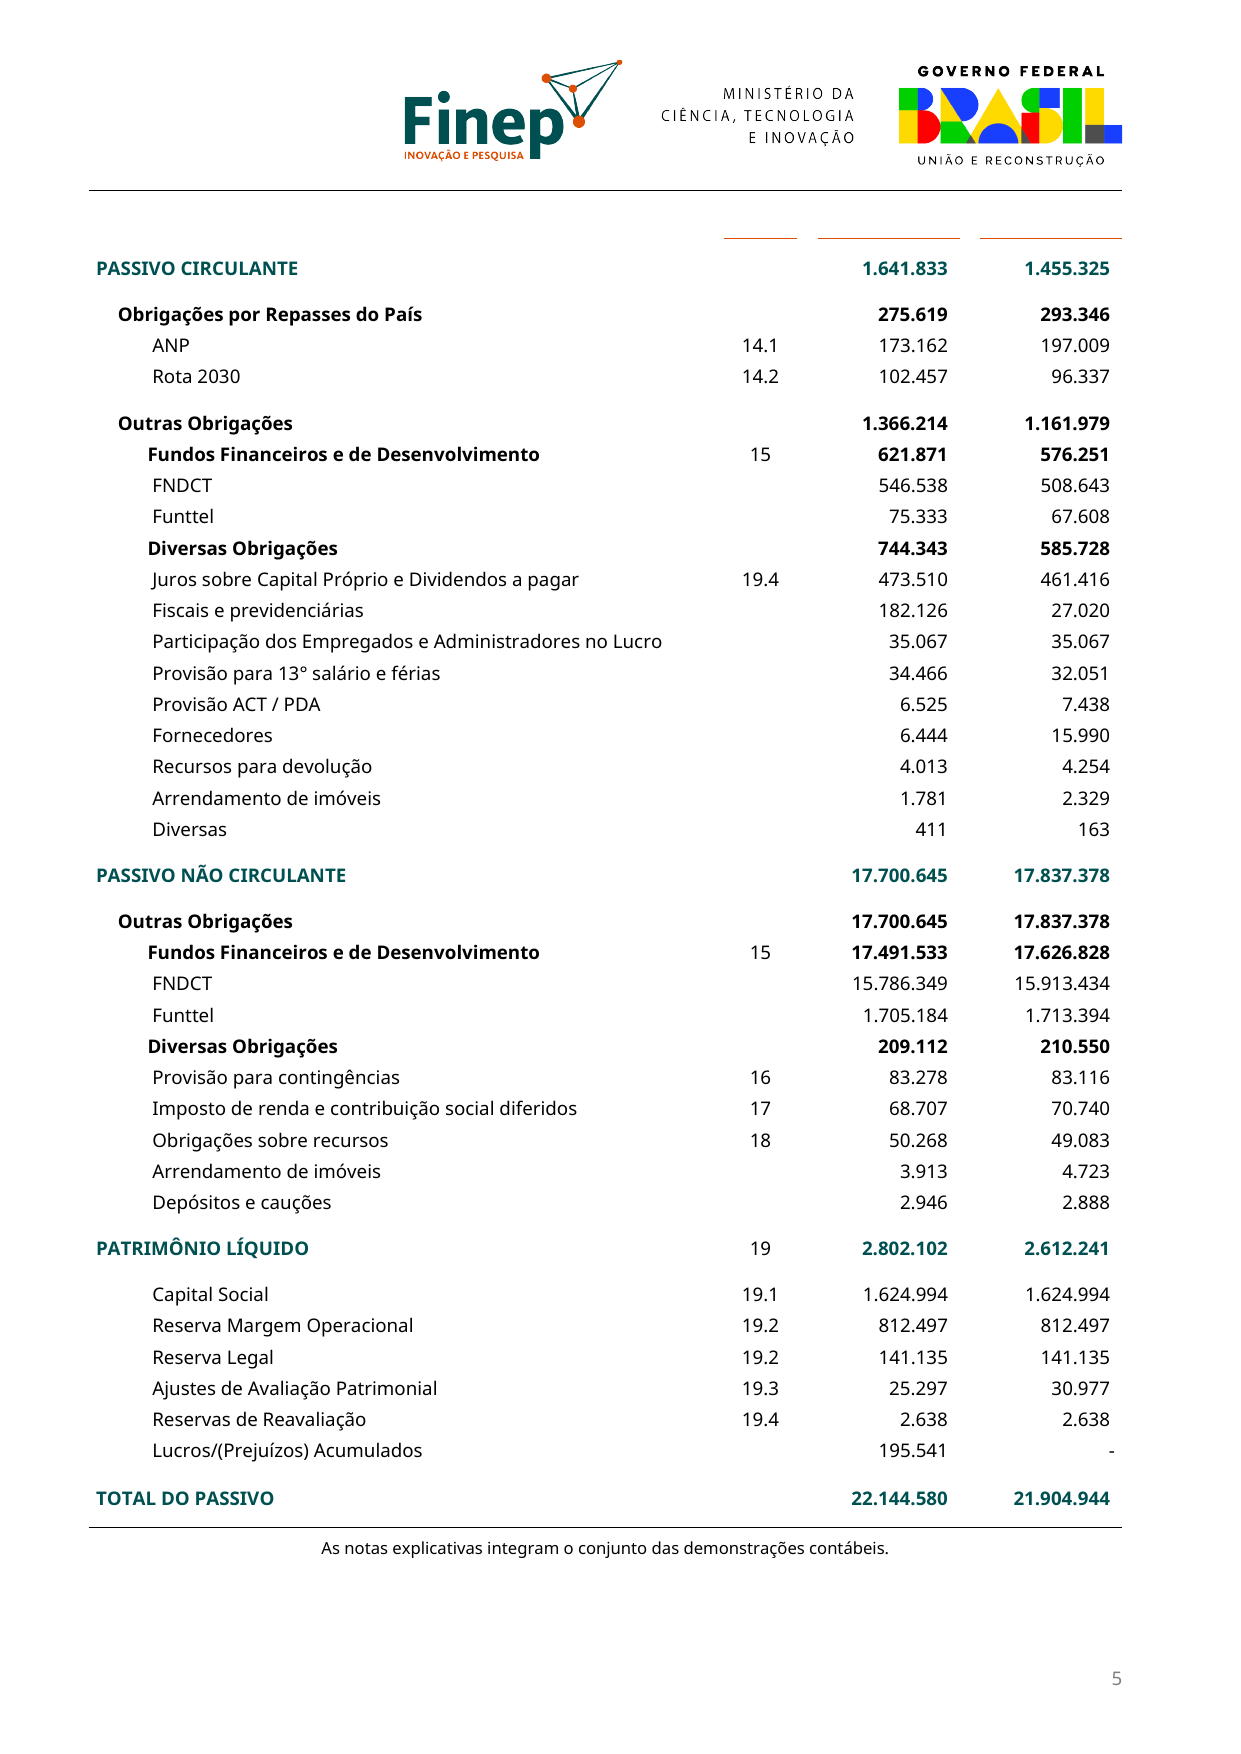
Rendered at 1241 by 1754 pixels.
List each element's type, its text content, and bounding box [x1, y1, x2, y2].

table_cell [724, 299, 797, 330]
table_cell [960, 238, 980, 252]
table_cell [797, 532, 818, 563]
table_cell Outras Obrigações [89, 407, 723, 438]
table_cell [797, 330, 818, 361]
table_cell [797, 470, 818, 501]
table_cell [797, 1264, 818, 1279]
table_cell 68.707 [818, 1093, 960, 1124]
table_cell [980, 239, 1122, 252]
table_cell 14.1 [724, 330, 797, 361]
table_cell 195.541 [818, 1435, 960, 1466]
table_cell [960, 1404, 980, 1435]
table_cell [797, 1124, 818, 1155]
table_cell 1.713.394 [980, 999, 1122, 1030]
table_cell 461.416 [980, 563, 1122, 594]
table_cell [724, 782, 797, 813]
table_cell [980, 392, 1122, 407]
table_cell 17.837.378 [980, 859, 1122, 891]
table_cell [724, 284, 797, 298]
table_cell [89, 1264, 723, 1279]
table_cell [797, 563, 818, 594]
table_cell [960, 563, 980, 594]
table_cell [797, 968, 818, 999]
table_cell [818, 891, 960, 905]
table_cell [960, 720, 980, 751]
table_cell 21.904.944 [980, 1481, 1122, 1515]
table_cell 15 [724, 438, 797, 469]
table_cell [980, 1466, 1122, 1481]
table_cell [724, 253, 797, 284]
table_cell [797, 1481, 818, 1515]
table_cell [724, 688, 797, 719]
table_cell [797, 284, 818, 298]
table_cell [818, 1466, 960, 1481]
table_cell [797, 1404, 818, 1435]
table_cell [960, 1030, 980, 1062]
table_cell [960, 1341, 980, 1372]
table_cell 27.020 [980, 595, 1122, 626]
table_cell Obrigações por Repasses do País [89, 299, 723, 330]
table_cell [724, 1435, 797, 1466]
table_cell 473.510 [818, 563, 960, 594]
table_cell Arrendamento de imóveis [89, 1155, 723, 1187]
table_cell 15.990 [980, 720, 1122, 751]
table_cell 2.329 [980, 782, 1122, 813]
table_cell 16 [724, 1062, 797, 1093]
table_cell [818, 845, 960, 859]
table_cell [960, 1187, 980, 1218]
table_cell Arrendamento de imóveis [89, 782, 723, 813]
table_cell 1.781 [818, 782, 960, 813]
table_cell [980, 891, 1122, 905]
table_cell [818, 1264, 960, 1279]
table_cell [960, 392, 980, 407]
table_cell 508.643 [980, 470, 1122, 501]
table_cell [89, 191, 723, 238]
table_cell [724, 813, 797, 844]
table_cell [960, 891, 980, 905]
table_cell 210.550 [980, 1030, 1122, 1062]
table_cell [724, 595, 797, 626]
table_cell [797, 299, 818, 330]
table_cell 1.161.979 [980, 407, 1122, 438]
table_cell Participação dos Empregados e Administradores no Lucro [89, 626, 723, 657]
table_cell [89, 1218, 723, 1233]
table_cell 19 [724, 1233, 797, 1264]
table_cell [818, 1218, 960, 1233]
table_cell [980, 845, 1122, 859]
table_cell 2.612.241 [980, 1233, 1122, 1264]
table_cell [960, 905, 980, 937]
table_cell [797, 1466, 818, 1481]
table_cell 17.491.533 [818, 937, 960, 968]
table_cell [797, 392, 818, 407]
table_cell [797, 1373, 818, 1404]
table_cell [960, 1264, 980, 1279]
table_cell 411 [818, 813, 960, 844]
table_cell 1.705.184 [818, 999, 960, 1030]
table_cell Reserva Legal [89, 1341, 723, 1372]
table_cell 141.135 [818, 1341, 960, 1372]
table_cell 17 [724, 1093, 797, 1124]
table_cell [960, 1310, 980, 1341]
table_cell [960, 330, 980, 361]
table_cell 3.913 [818, 1155, 960, 1187]
table_cell [797, 361, 818, 392]
table_cell [724, 1264, 797, 1279]
table_cell [724, 470, 797, 501]
table_cell [960, 657, 980, 688]
table_cell [797, 1515, 818, 1527]
table_cell [724, 407, 797, 438]
table_cell [960, 751, 980, 782]
table_cell [797, 595, 818, 626]
table_cell [960, 438, 980, 469]
table_cell [960, 1124, 980, 1155]
table_cell 1.366.214 [818, 407, 960, 438]
table_cell Diversas [89, 813, 723, 844]
table_cell [724, 891, 797, 905]
table_cell [724, 239, 797, 252]
table_cell [960, 407, 980, 438]
table_cell 30.977 [980, 1373, 1122, 1404]
table_cell [797, 688, 818, 719]
table_cell Funttel [89, 999, 723, 1030]
table_cell [797, 1187, 818, 1218]
table_cell Depósitos e cauções [89, 1187, 723, 1218]
table_cell Recursos para devolução [89, 751, 723, 782]
table_cell [797, 1435, 818, 1466]
table_cell [960, 859, 980, 891]
table_cell 2.888 [980, 1187, 1122, 1218]
table_cell ANP [89, 330, 723, 361]
table_cell 25.297 [818, 1373, 960, 1404]
table_cell [724, 905, 797, 937]
table_cell [89, 284, 723, 298]
table_cell [980, 284, 1122, 298]
table_cell [724, 1187, 797, 1218]
table_cell 7.438 [980, 688, 1122, 719]
table_cell [960, 470, 980, 501]
table_cell [960, 284, 980, 298]
table_cell [960, 1233, 980, 1264]
table_cell [980, 1515, 1122, 1527]
table_cell PATRIMÔNIO LÍQUIDO [89, 1233, 723, 1264]
table_cell 1.624.994 [818, 1279, 960, 1310]
table_cell [960, 845, 980, 859]
table_cell [724, 1030, 797, 1062]
table_cell 585.728 [980, 532, 1122, 563]
table_cell [797, 999, 818, 1030]
table_cell 17.700.645 [818, 859, 960, 891]
table_cell [724, 859, 797, 891]
table_cell [797, 1279, 818, 1310]
table_cell Fundos Financeiros e de Desenvolvimento [89, 438, 723, 469]
table_cell Fornecedores [89, 720, 723, 751]
table_cell [818, 239, 960, 252]
table_cell [960, 595, 980, 626]
table_cell 576.251 [980, 438, 1122, 469]
table_cell [724, 1155, 797, 1187]
table_cell [797, 1062, 818, 1093]
table_cell 50.268 [818, 1124, 960, 1155]
table_cell 2.946 [818, 1187, 960, 1218]
table_cell 15.786.349 [818, 968, 960, 999]
table_cell FNDCT [89, 968, 723, 999]
table_cell [797, 859, 818, 891]
table_cell [960, 361, 980, 392]
table_cell Provisão para 13° salário e férias [89, 657, 723, 688]
table_cell [797, 626, 818, 657]
table_cell 6.525 [818, 688, 960, 719]
table_cell [818, 191, 960, 238]
table_cell [960, 1435, 980, 1466]
table_cell [980, 191, 1122, 238]
table_cell 1.624.994 [980, 1279, 1122, 1310]
table_cell Funttel [89, 501, 723, 532]
table_cell 4.254 [980, 751, 1122, 782]
table_cell [724, 1466, 797, 1481]
table_cell [797, 1233, 818, 1264]
table_cell [797, 438, 818, 469]
table_cell [960, 253, 980, 284]
table_cell 2.638 [980, 1404, 1122, 1435]
table_cell 35.067 [818, 626, 960, 657]
table_cell Diversas Obrigações [89, 1030, 723, 1062]
table_cell 32.051 [980, 657, 1122, 688]
table_cell 70.740 [980, 1093, 1122, 1124]
table_cell [797, 891, 818, 905]
table_cell [797, 720, 818, 751]
table_cell [724, 657, 797, 688]
table_cell [797, 1341, 818, 1372]
table_cell As notas explicativas integram o conjunto das demonstrações contábeis. [89, 1528, 1122, 1568]
table_cell 2.638 [818, 1404, 960, 1435]
table_cell 14.2 [724, 361, 797, 392]
table_cell 18 [724, 1124, 797, 1155]
table_cell 15 [724, 937, 797, 968]
table_cell [797, 937, 818, 968]
table_cell 744.343 [818, 532, 960, 563]
table_cell 621.871 [818, 438, 960, 469]
table_cell [797, 782, 818, 813]
table_cell [797, 1030, 818, 1062]
table_cell [797, 238, 818, 252]
table_cell [960, 1062, 980, 1093]
table_cell 34.466 [818, 657, 960, 688]
table_cell Lucros/(Prejuízos) Acumulados [89, 1435, 723, 1466]
table_cell [89, 845, 723, 859]
table_cell [818, 284, 960, 298]
table_cell PASSIVO NÃO CIRCULANTE [89, 859, 723, 891]
table_cell [960, 1466, 980, 1481]
table_cell 49.083 [980, 1124, 1122, 1155]
table_cell 19.1 [724, 1279, 797, 1310]
table_cell [797, 501, 818, 532]
table_cell [960, 1218, 980, 1233]
table_cell [724, 1218, 797, 1233]
table_cell [818, 1515, 960, 1527]
table_cell [960, 1279, 980, 1310]
table_cell Rota 2030 [89, 361, 723, 392]
table_cell [960, 937, 980, 968]
table_cell 35.067 [980, 626, 1122, 657]
table_cell 2.802.102 [818, 1233, 960, 1264]
table_cell [724, 720, 797, 751]
table_cell [960, 1481, 980, 1515]
table_cell [960, 1515, 980, 1527]
table_cell [724, 1481, 797, 1515]
table_cell [818, 392, 960, 407]
table_cell 17.837.378 [980, 905, 1122, 937]
table_cell [960, 1373, 980, 1404]
table_cell [797, 1093, 818, 1124]
table_cell [797, 751, 818, 782]
table_cell [980, 1218, 1122, 1233]
table_cell [960, 532, 980, 563]
table_cell Juros sobre Capital Próprio e Dividendos a pagar [89, 563, 723, 594]
table_cell [724, 968, 797, 999]
table_cell [89, 238, 723, 252]
table_cell [724, 501, 797, 532]
table_cell [960, 299, 980, 330]
table_cell [960, 782, 980, 813]
table_cell 17.700.645 [818, 905, 960, 937]
table_cell [89, 891, 723, 905]
table_cell Diversas Obrigações [89, 532, 723, 563]
table_cell [724, 845, 797, 859]
table_cell [797, 191, 818, 238]
table_cell [960, 1093, 980, 1124]
table_cell Outras Obrigações [89, 905, 723, 937]
table_cell 22.144.580 [818, 1481, 960, 1515]
table_cell 17.626.828 [980, 937, 1122, 968]
table_cell 197.009 [980, 330, 1122, 361]
table_cell 83.278 [818, 1062, 960, 1093]
table_cell [797, 845, 818, 859]
table_cell [960, 968, 980, 999]
table_cell Fiscais e previdenciárias [89, 595, 723, 626]
table_cell [797, 1218, 818, 1233]
table_cell Provisão para contingências [89, 1062, 723, 1093]
table_cell 182.126 [818, 595, 960, 626]
table_cell 4.013 [818, 751, 960, 782]
table_cell 141.135 [980, 1341, 1122, 1372]
table_cell [89, 1466, 723, 1481]
table_cell [724, 532, 797, 563]
table_cell [724, 191, 797, 238]
table_cell [797, 657, 818, 688]
table_cell Ajustes de Avaliação Patrimonial [89, 1373, 723, 1404]
table_cell [960, 191, 980, 238]
table_cell 83.116 [980, 1062, 1122, 1093]
table_cell 163 [980, 813, 1122, 844]
table_cell 812.497 [980, 1310, 1122, 1341]
table_cell 1.455.325 [980, 253, 1122, 284]
table_cell [724, 999, 797, 1030]
table_cell 6.444 [818, 720, 960, 751]
table_cell [960, 626, 980, 657]
table_cell 209.112 [818, 1030, 960, 1062]
table_cell Capital Social [89, 1279, 723, 1310]
table_cell 293.346 [980, 299, 1122, 330]
table_cell 275.619 [818, 299, 960, 330]
table_cell 19.2 [724, 1341, 797, 1372]
table_cell [797, 407, 818, 438]
table_cell Reservas de Reavaliação [89, 1404, 723, 1435]
table_cell 75.333 [818, 501, 960, 532]
table_cell 4.723 [980, 1155, 1122, 1187]
table_cell [797, 253, 818, 284]
table_cell [724, 626, 797, 657]
table_cell [724, 392, 797, 407]
table_cell 19.2 [724, 1310, 797, 1341]
table_cell [89, 1515, 723, 1527]
table_cell 812.497 [818, 1310, 960, 1341]
table_cell 67.608 [980, 501, 1122, 532]
table_cell Fundos Financeiros e de Desenvolvimento [89, 937, 723, 968]
table_cell Obrigações sobre recursos [89, 1124, 723, 1155]
table_cell 15.913.434 [980, 968, 1122, 999]
table_cell [980, 1264, 1122, 1279]
table_cell [960, 1155, 980, 1187]
table_cell [797, 1310, 818, 1341]
table_cell 19.3 [724, 1373, 797, 1404]
table_cell [724, 751, 797, 782]
table_cell 173.162 [818, 330, 960, 361]
table_cell [797, 813, 818, 844]
table_cell Provisão ACT / PDA [89, 688, 723, 719]
table_cell [960, 813, 980, 844]
table_cell 1.641.833 [818, 253, 960, 284]
table_cell [89, 392, 723, 407]
table_cell Reserva Margem Operacional [89, 1310, 723, 1341]
table_cell [797, 905, 818, 937]
table_cell [960, 999, 980, 1030]
table_cell PASSIVO CIRCULANTE [89, 253, 723, 284]
table_cell [724, 1515, 797, 1527]
table_cell 96.337 [980, 361, 1122, 392]
table_cell 19.4 [724, 563, 797, 594]
table_cell [960, 501, 980, 532]
table_cell Imposto de renda e contribuição social diferidos [89, 1093, 723, 1124]
table_cell 102.457 [818, 361, 960, 392]
table_cell [797, 1155, 818, 1187]
table_cell 546.538 [818, 470, 960, 501]
table_cell [960, 688, 980, 719]
table_cell TOTAL DO PASSIVO [89, 1481, 723, 1515]
table_cell 19.4 [724, 1404, 797, 1435]
table_cell FNDCT [89, 470, 723, 501]
table_cell - [980, 1435, 1122, 1466]
